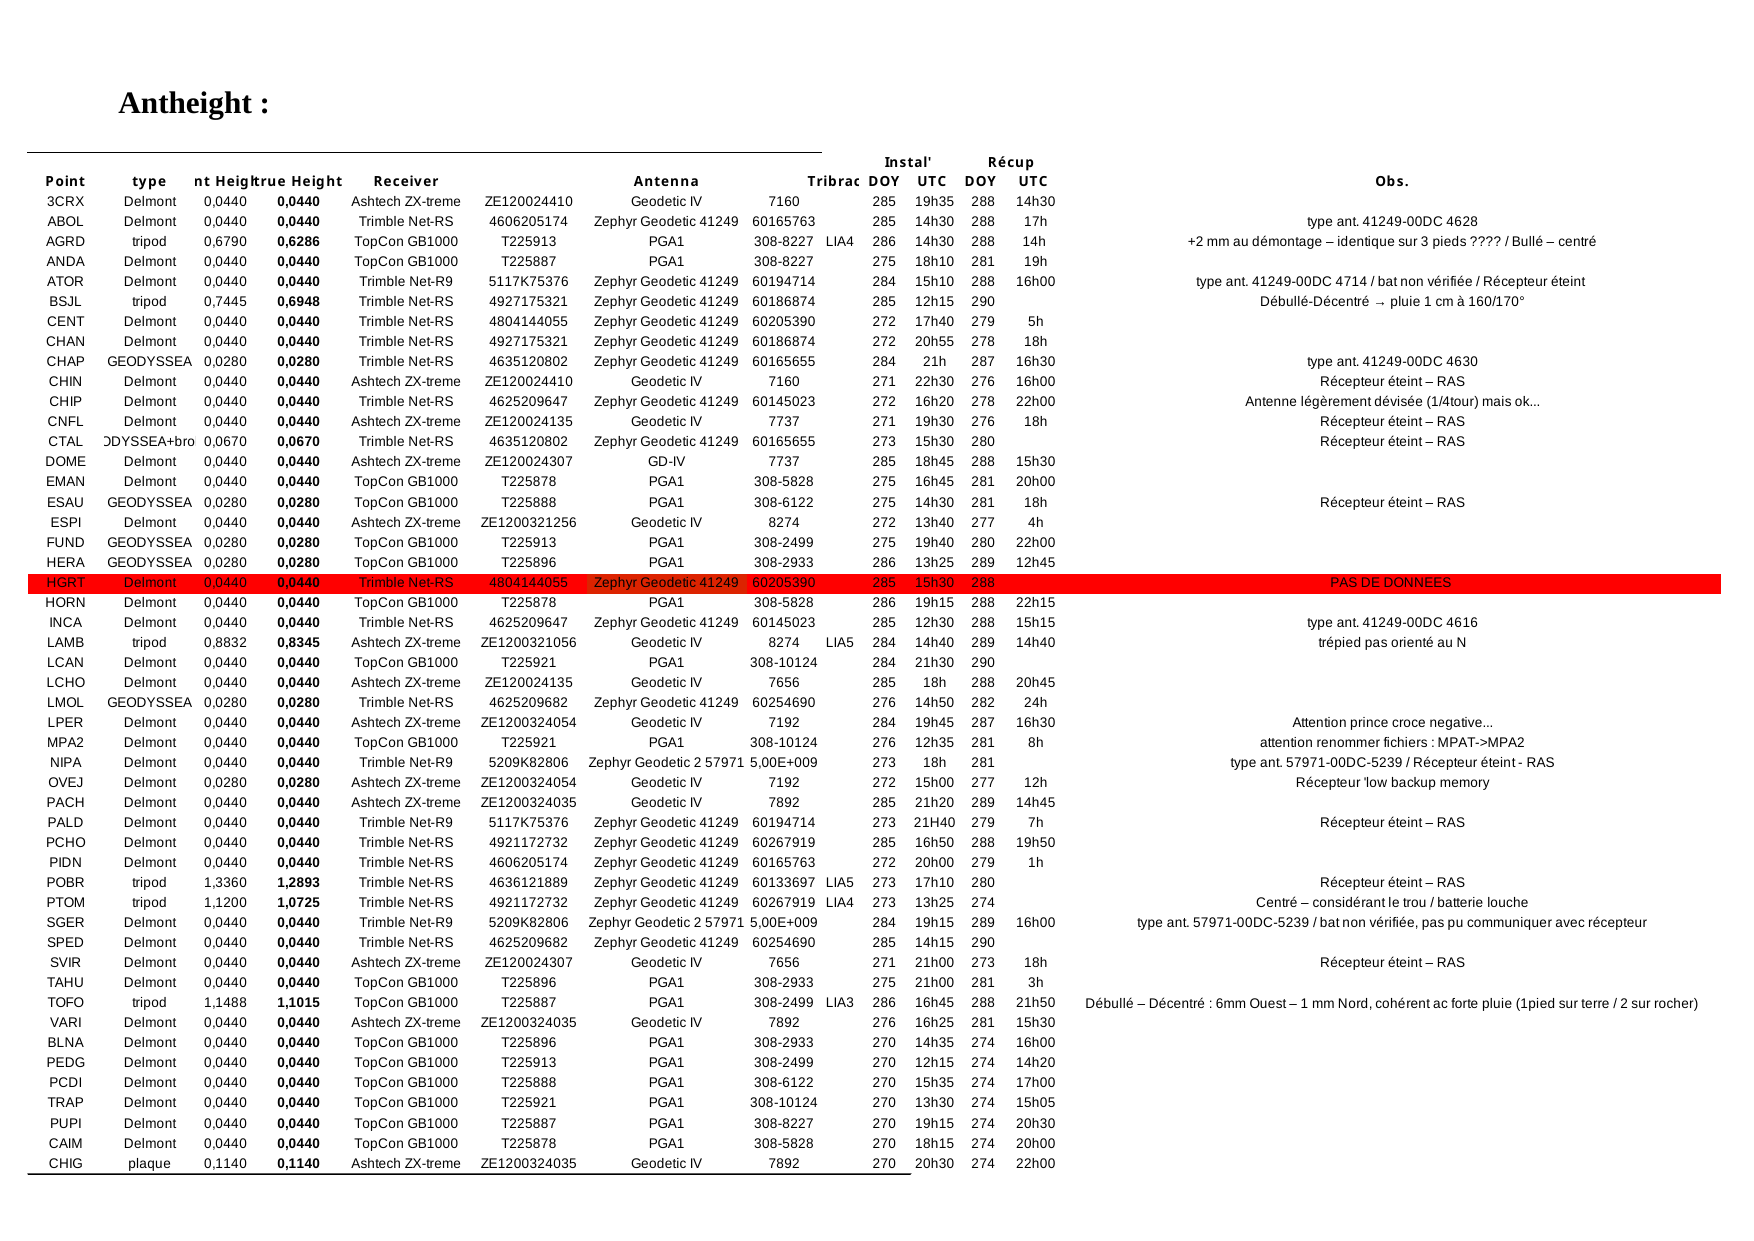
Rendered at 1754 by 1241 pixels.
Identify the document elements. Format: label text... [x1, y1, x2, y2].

text Antheight : [118, 84, 1636, 120]
